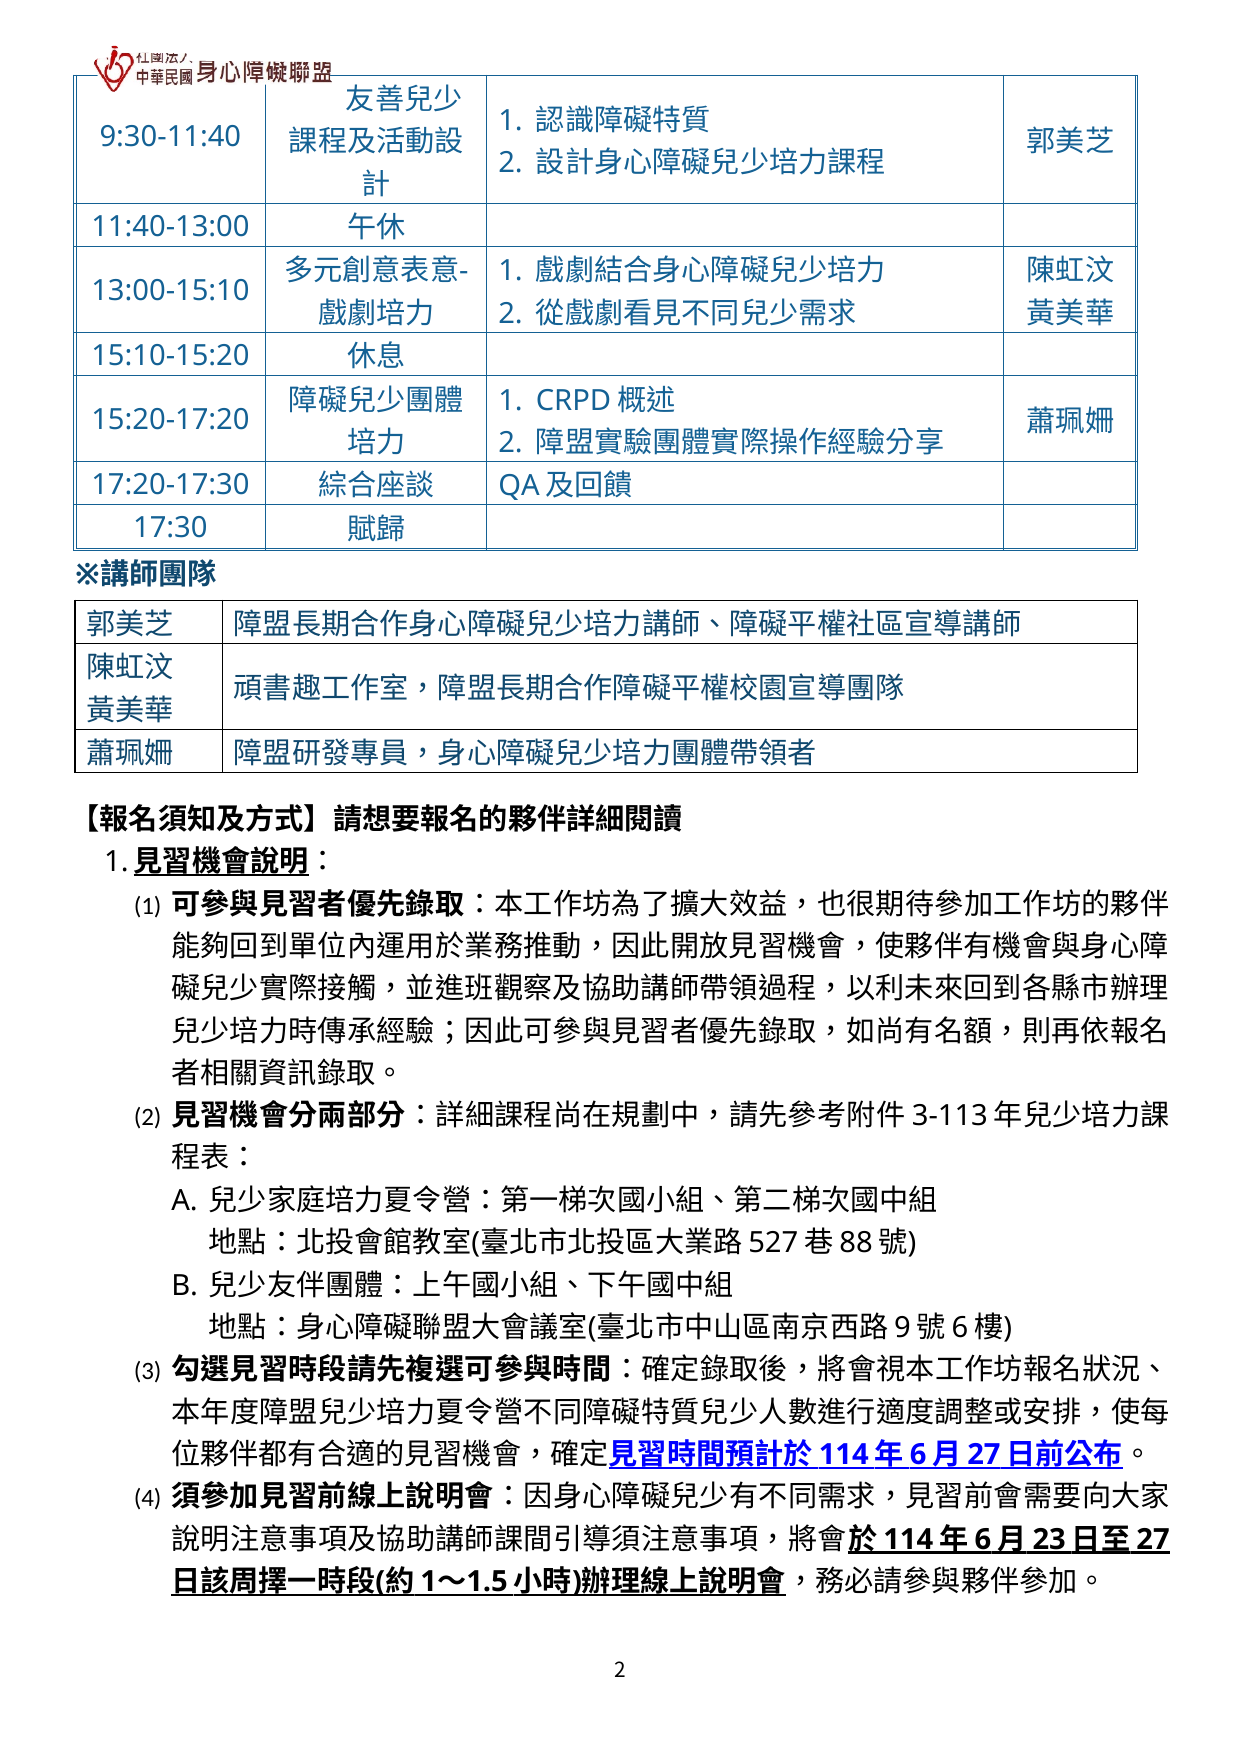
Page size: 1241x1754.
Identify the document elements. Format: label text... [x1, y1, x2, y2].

table_cell [487, 204, 1003, 246]
table_cell 障礙兒少團體培力 [266, 376, 486, 461]
table_cell 多元創意表意- 戲劇培力 [266, 247, 486, 332]
table_cell 休息 [266, 333, 486, 375]
table_cell 賦歸 [266, 505, 486, 548]
table_cell CRPD概述 障盟實驗團體實際操作經驗分享 [487, 376, 1003, 461]
table_cell [487, 333, 1003, 375]
table_cell 郭美芝 [1004, 76, 1135, 202]
table_cell 17:30 [77, 505, 265, 548]
table_cell [487, 505, 1003, 548]
table_cell 陳虹汶 黃美華 [76, 644, 222, 728]
table_header 郭美芝 [76, 601, 222, 643]
table_cell 戲劇結合身心障礙兒少培力 從戲劇看見不同兒少需求 [487, 247, 1003, 332]
table_cell 13:00-15:10 [77, 247, 265, 332]
table_header 障盟長期合作身心障礙兒少培力講師、障礙平權社區宣導講師 [223, 601, 1137, 643]
table_cell QA及回饋 [487, 462, 1003, 504]
table_cell 友善兒少課程及活動設計 [266, 76, 486, 202]
table_cell 午休 [266, 204, 486, 246]
table_cell 蕭珮姍 [76, 730, 222, 772]
text ※講師團隊 [75, 551, 1165, 593]
table_cell [1004, 462, 1135, 504]
table_cell 障盟研發專員，身心障礙兒少培力團體帶領者 [223, 730, 1137, 772]
table_cell 認識障礙特質 設計身心障礙兒少培力課程 [487, 76, 1003, 202]
table_cell 蕭珮姍 [1004, 376, 1135, 461]
table_cell 陳虹汶 黃美華 [1004, 247, 1135, 332]
table_cell 綜合座談 [266, 462, 486, 504]
table_header 【報名須知及方式】請想要報名的夥伴詳細閱讀 見習機會說明： 可參與見習者優先錄取：本工作坊為了擴大效益，也很期待參加工作坊的夥伴能夠回到單位內運用於業務推動，因此開放見習機會，使夥伴有機會與身心障礙兒少實際接觸，並進班觀察及協助講師帶領過程，以利未來回到各縣市辦理兒少培力時傳承經驗；因此可參與見習者優先錄取，如尚有名額，則再依報名者相關資訊錄取。 見習機會分兩部分：詳細課程尚在規劃中，請先參考附件3-113年兒少培力課程表： 兒少家庭培力夏令營：第一梯次國小組、第二梯次國中組 地點：北投會館教室(臺北市北投區大業路527巷88號) 兒少友伴團體：上午國小組、下午國中組 地點：身心障礙聯盟大會議室(臺北市中山區南京西路9號6樓) 勾選見習時段請先複選可參與時間：確定錄取後，將會視本工作坊報名狀況、本年度障盟兒少培力夏令營不同障礙特質兒少人數進行適度調整或安排，使每位夥伴都有合適的見習機會，確定見習時間預計於114年6月27日前公布。 須參加見習前線上說明會：因身心障礙兒少有不同需求，見習前會需要向大家說明注意事項及協助講師課間引導須注意事項，將會於114年6月23日至27日該周擇一時段(約1～1.5小時)辦理線上說明會，務必請參與夥伴參加。 見習將會與兒少接觸，確認錄取後，參加夥伴須填寫附件2「兒少培力工作者切結書」。 團體工作教案分享：障盟於112年10月至113年12月執行「身心障礙兒少意見平台推動實驗計畫」，以實驗性質取向，透過團體工作模式與兒少進行團體活動，並以此培力經驗為基礎，於113年12月公布工具書《推動身心障礙兒少表意及參與參考事項》(網址：https://www.enable.org.tw/download/index/1083)。本次工作坊將分享團體工作教案參考內容，未來倘有公開使用或運用，請註明來源出處。 須簽署肖像授權同意書：本工作坊將製作影像紀錄(含拍照、錄影及課程內容)，公布於成果發表及障盟官網，報名後視同同意障盟使用影像紀錄從事數位化、重製、編輯、網路上公開傳輸進行非營利性等宣傳，提升社會意識及未來招募身心障礙兒少參與。將於確定錄取後，請參加者填寫及簽署肖像授權同意書。 障盟保留隨時修改、變更、暫停調整、解釋及取消活動之權利。 報名方式及說明： 電子郵件報名：請填寫附件1-報名表單以電子郵件寄送至蕭珮姍研發專員：peishan@npo.enable.org.tw，主旨請註明報名師資培育工作坊。 本工作坊因名額有限，將視報名狀況，預定於114年5月15日前通知結果。 若有任何疑問請洽蕭珮姍研發專員，02-25110836分機225。 [59, 796, 1181, 1600]
table_cell 9:30-11:40 [77, 76, 265, 202]
table_cell 頑書趣工作室，障盟長期合作障礙平權校園宣導團隊 [223, 644, 1137, 728]
table_cell 15:20-17:20 [77, 376, 265, 461]
table_cell 11:40-13:00 [77, 204, 265, 246]
table_cell 15:10-15:20 [77, 333, 265, 375]
table_cell [1004, 505, 1135, 548]
table_cell [1004, 204, 1135, 246]
table_cell [1004, 333, 1135, 375]
table_cell 17:20-17:30 [77, 462, 265, 504]
